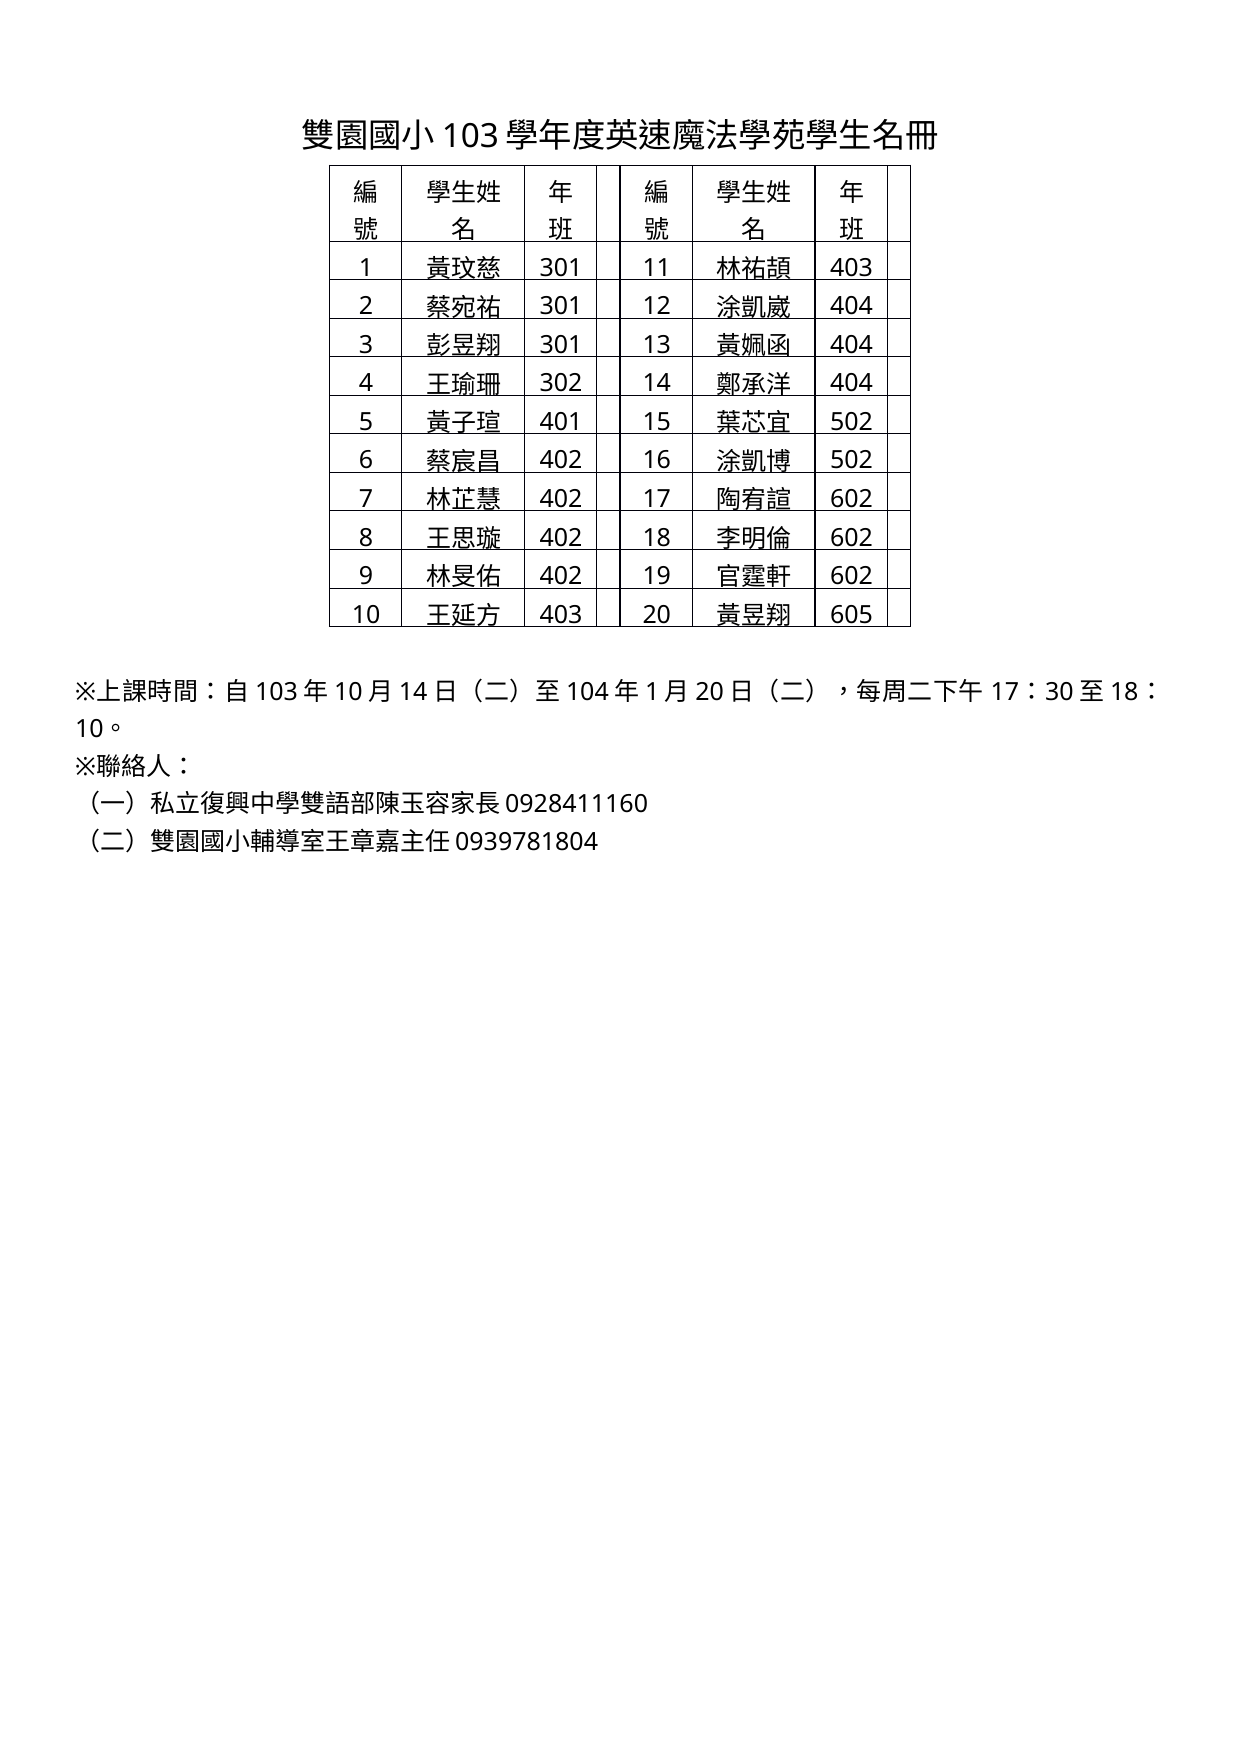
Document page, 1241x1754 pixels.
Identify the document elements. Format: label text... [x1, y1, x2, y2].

table_cell 402 [525, 473, 596, 510]
text ※上課時間：自103年10月14日（二）至104年1月20日（二），每周二下午17：30至18：10。 [75, 664, 1165, 739]
table_cell 陶宥諠 [693, 473, 814, 510]
table_cell 李明倫 [693, 511, 814, 549]
table_cell 官霆軒 [693, 550, 814, 587]
table_cell 林芷慧 [402, 473, 524, 510]
table_cell 彭昱翔 [402, 319, 524, 356]
table_cell 3 [330, 319, 401, 356]
table_cell 302 [525, 357, 596, 395]
table_cell [888, 434, 910, 472]
table_cell [888, 589, 910, 626]
table_cell 20 [621, 589, 692, 626]
table_cell 301 [525, 319, 596, 356]
table_cell 黃子瑄 [402, 396, 524, 433]
table_cell [888, 396, 910, 433]
table_cell 黃昱翔 [693, 589, 814, 626]
table_cell 涂凱崴 [693, 280, 814, 318]
table_cell 7 [330, 473, 401, 510]
table_cell [888, 242, 910, 279]
table_cell 王思璇 [402, 511, 524, 549]
table_cell [597, 511, 619, 549]
table_cell 602 [816, 473, 887, 510]
table_cell 402 [525, 550, 596, 587]
table_cell 葉芯宜 [693, 396, 814, 433]
table_cell 16 [621, 434, 692, 472]
text 雙園國小103學年度英速魔法學苑學生名冊 [75, 89, 1165, 164]
table_header 年班 [816, 166, 887, 241]
table_cell 王延方 [402, 589, 524, 626]
table_cell [597, 280, 619, 318]
table_cell [597, 242, 619, 279]
table_cell [597, 357, 619, 395]
table_cell 301 [525, 280, 596, 318]
table_cell 9 [330, 550, 401, 587]
table_cell 17 [621, 473, 692, 510]
table_cell 14 [621, 357, 692, 395]
table_cell 605 [816, 589, 887, 626]
table_cell [888, 319, 910, 356]
table_cell 13 [621, 319, 692, 356]
table_cell [888, 473, 910, 510]
table_cell 602 [816, 511, 887, 549]
table_cell 502 [816, 396, 887, 433]
table_cell 黃姵函 [693, 319, 814, 356]
table_cell 林祐頡 [693, 242, 814, 279]
table_cell 4 [330, 357, 401, 395]
table_cell [888, 280, 910, 318]
table_cell 402 [525, 511, 596, 549]
table_cell [597, 434, 619, 472]
table_cell 鄭承洋 [693, 357, 814, 395]
table_cell 蔡宸昌 [402, 434, 524, 472]
table_cell 11 [621, 242, 692, 279]
table_cell 王瑜珊 [402, 357, 524, 395]
table_cell 402 [525, 434, 596, 472]
table_cell 404 [816, 280, 887, 318]
table_cell 5 [330, 396, 401, 433]
table_cell 涂凱博 [693, 434, 814, 472]
text （二）雙園國小輔導室王章嘉主任0939781804 [75, 814, 1165, 852]
table_cell 1 [330, 242, 401, 279]
table_cell [597, 589, 619, 626]
table_header 編號 [621, 166, 692, 241]
table_cell [888, 357, 910, 395]
text ※聯絡人： [75, 739, 1165, 777]
table_cell 301 [525, 242, 596, 279]
table_cell 蔡宛祐 [402, 280, 524, 318]
table_cell 19 [621, 550, 692, 587]
table_cell 15 [621, 396, 692, 433]
table_cell 404 [816, 319, 887, 356]
table_cell 2 [330, 280, 401, 318]
table_cell 602 [816, 550, 887, 587]
table_header 學生姓名 [693, 166, 814, 241]
table_cell [888, 511, 910, 549]
table_header [597, 166, 619, 241]
table_cell 403 [816, 242, 887, 279]
table_cell [597, 396, 619, 433]
table_header 學生姓名 [402, 166, 524, 241]
text （一）私立復興中學雙語部陳玉容家長0928411160 [75, 777, 1165, 814]
table_cell 10 [330, 589, 401, 626]
table_cell 12 [621, 280, 692, 318]
table_cell 18 [621, 511, 692, 549]
table_cell 8 [330, 511, 401, 549]
table_cell [597, 319, 619, 356]
table_cell [597, 473, 619, 510]
table_cell [597, 550, 619, 587]
table_header 編號 [330, 166, 401, 241]
table_cell 502 [816, 434, 887, 472]
table_cell 黃玟慈 [402, 242, 524, 279]
table_cell 林旻佑 [402, 550, 524, 587]
table_cell [888, 550, 910, 587]
table_cell 401 [525, 396, 596, 433]
table_cell 403 [525, 589, 596, 626]
table_header 年班 [525, 166, 596, 241]
table_cell 6 [330, 434, 401, 472]
table_header [888, 166, 910, 241]
table_cell 404 [816, 357, 887, 395]
